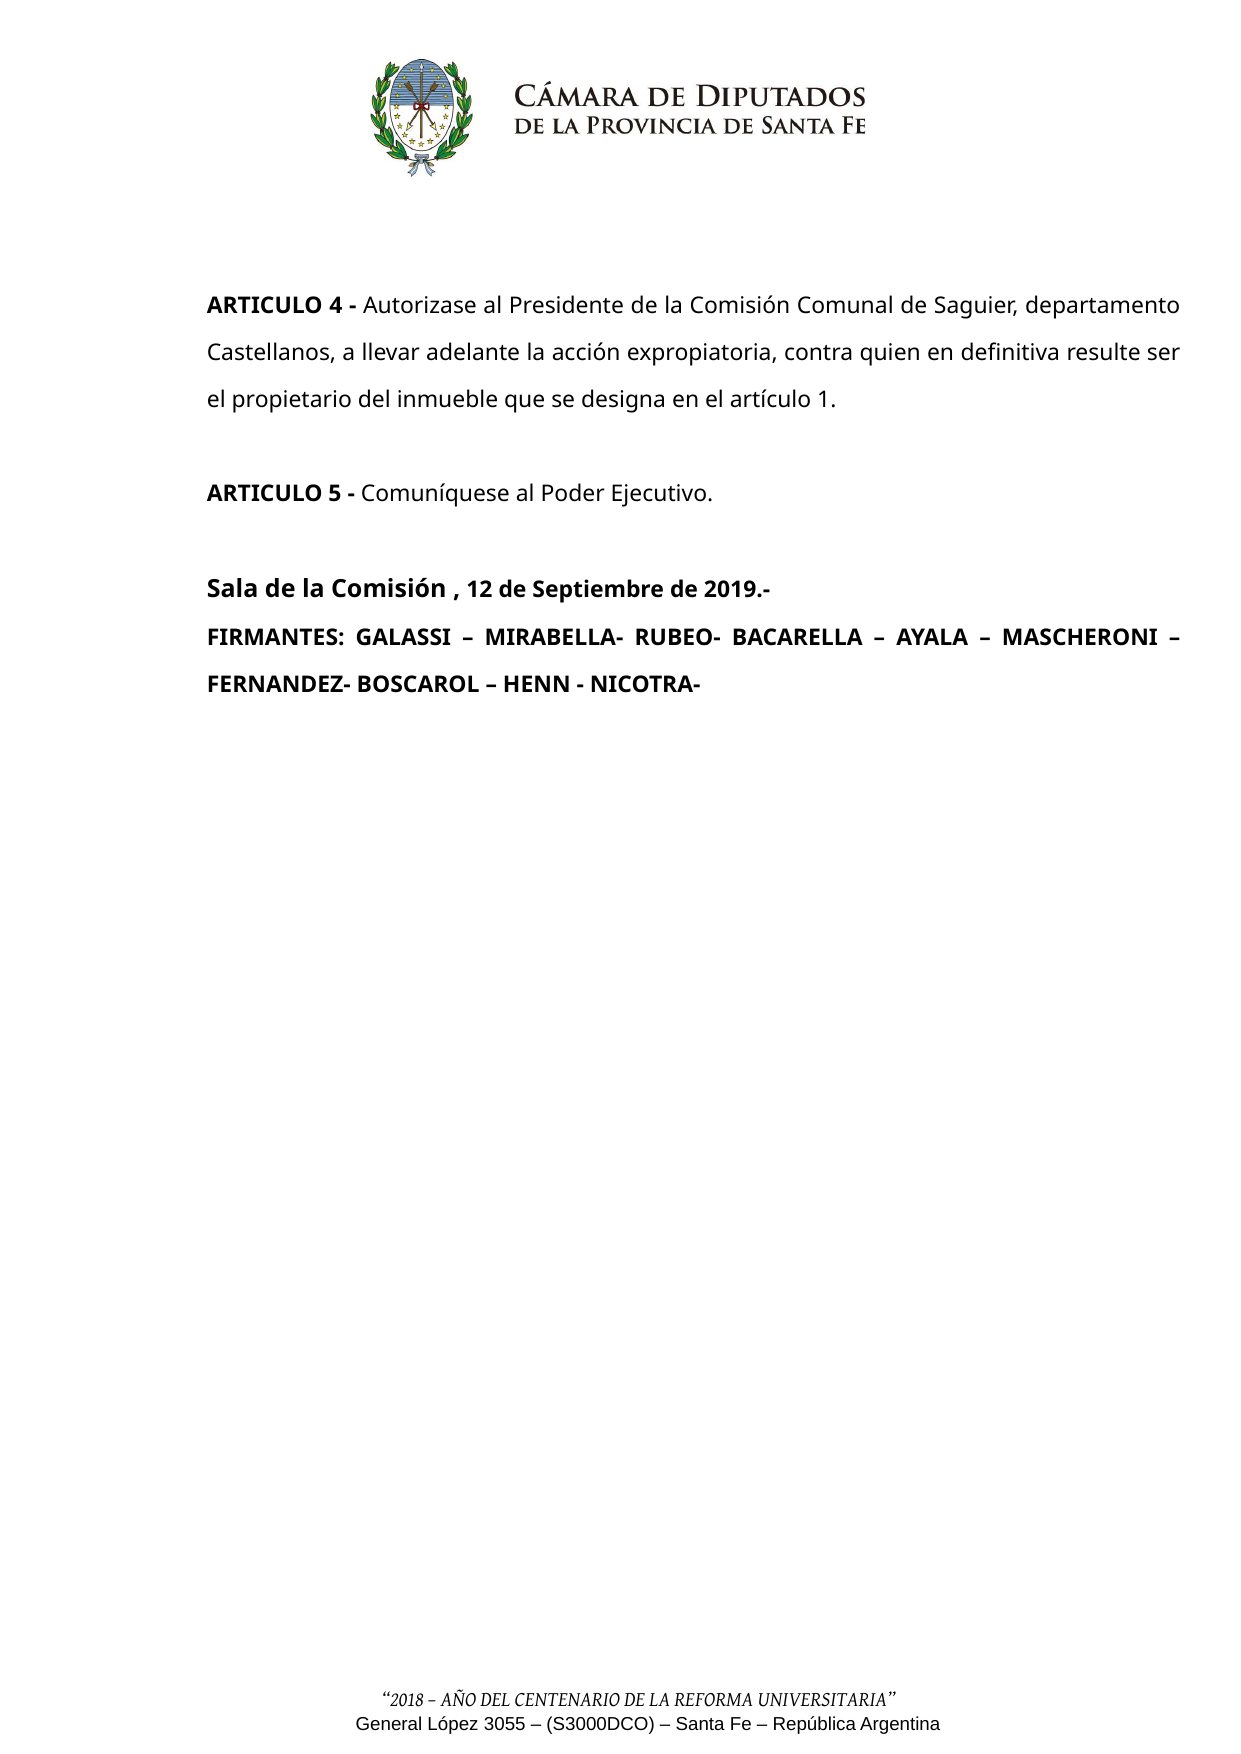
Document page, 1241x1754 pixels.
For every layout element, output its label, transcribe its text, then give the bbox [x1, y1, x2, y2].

text FIRMANTES: GALASSI – MIRABELLA- RUBEO- BACARELLA – AYALA – MASCHERONI – FERNANDEZ- BOSCAROL – HENN - NICOTRA- [207, 621, 1181, 699]
text ARTICULO 4 - Autorizase al Presidente de la Comisión Comunal de Saguier, departamento Castellanos, a llevar adelante la acción expropiatoria, contra quien en definitiva resulte ser el propietario del inmueble que se designa en el artículo 1. [207, 289, 1181, 414]
text Sala de la Comisión , 12 de Septiembre de 2019.- [207, 570, 1181, 604]
picture [370, 59, 866, 181]
text ARTICULO 5 - Comuníquese al Poder Ejecutivo. [207, 477, 1181, 508]
